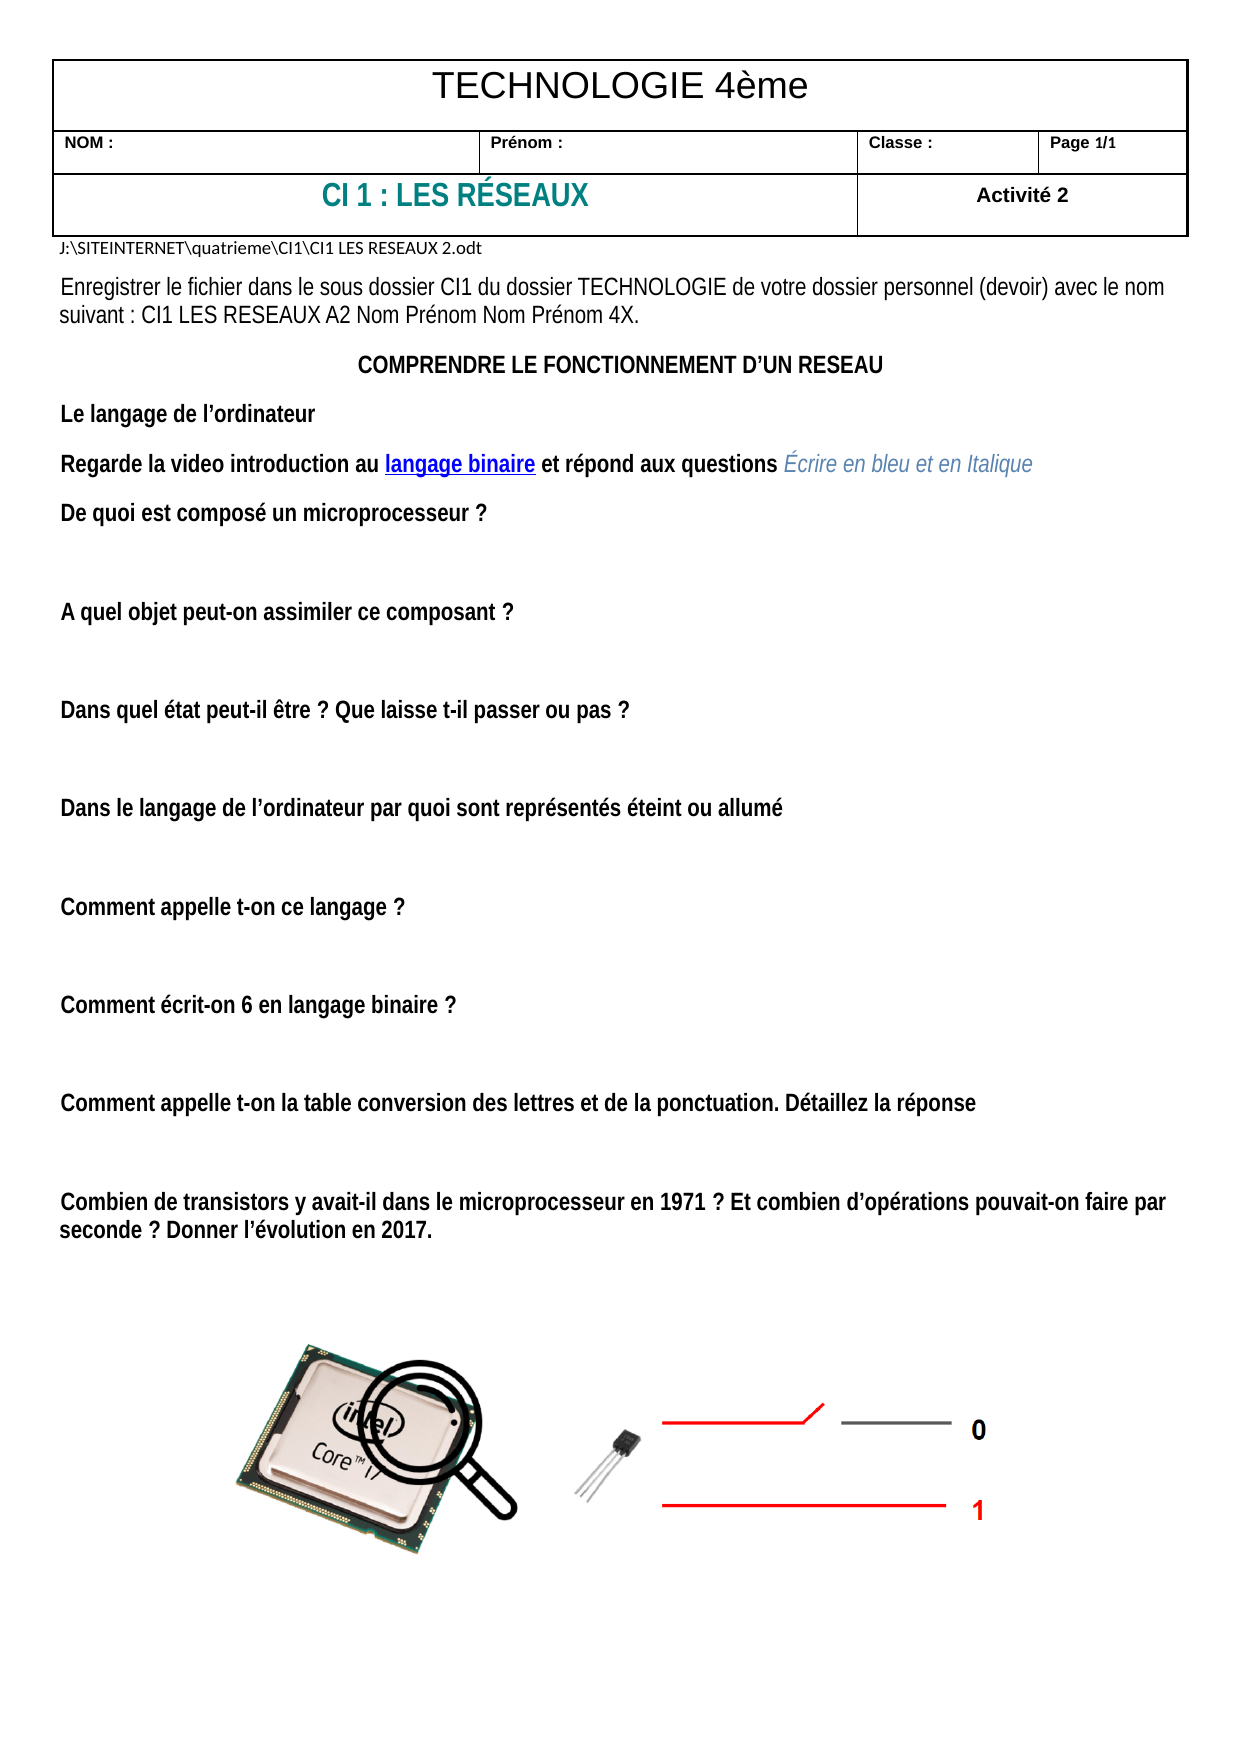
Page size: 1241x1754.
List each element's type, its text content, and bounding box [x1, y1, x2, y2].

table_header [59, 744, 1181, 793]
text Comment écrit-on 6 en langage binaire ? [59, 990, 1181, 1018]
text Regarde la video introduction au langage binaire et répond aux questions Écrire en bleu et en Italique [59, 449, 1181, 477]
text Le langage de l’ordinateur [59, 399, 1181, 428]
text De quoi est composé un microprocesseur ? [59, 498, 1181, 527]
picture [214, 1313, 1027, 1584]
text COMPRENDRE LE FONCTIONNEMENT D’UN RESEAU [59, 350, 1181, 378]
text Combien de transistors y avait-il dans le microprocesseur en 1971 ? Et combien d’opérations pouvait-on faire par seconde ? Donner l’évolution en 2017. [59, 1186, 1181, 1244]
text Dans quel état peut-il être ? Que laisse t-il passer ou pas ? [59, 695, 1181, 723]
text Dans le langage de l’ordinateur par quoi sont représentés éteint ou allumé [59, 793, 1181, 822]
subtitle Enregistrer le fichier dans le sous dossier CI1 du dossier TECHNOLOGIE de votre dossier personnel (devoir) avec le nom suivant : CI1 LES RESEAUX A2 Nom Prénom Nom Prénom 4X. [59, 272, 1181, 329]
table_header [59, 548, 1181, 596]
table_header [59, 1039, 1181, 1088]
text A quel objet peut-on assimiler ce composant ? [59, 596, 1181, 625]
table_header [59, 646, 1181, 695]
table_header [59, 1138, 1181, 1186]
text Comment appelle t-on la table conversion des lettres et de la ponctuation. Détaillez la réponse [59, 1088, 1181, 1117]
text Comment appelle t-on ce langage ? [59, 891, 1181, 920]
table_header [59, 1265, 1181, 1313]
table_header [59, 843, 1181, 891]
table_header [59, 941, 1181, 990]
